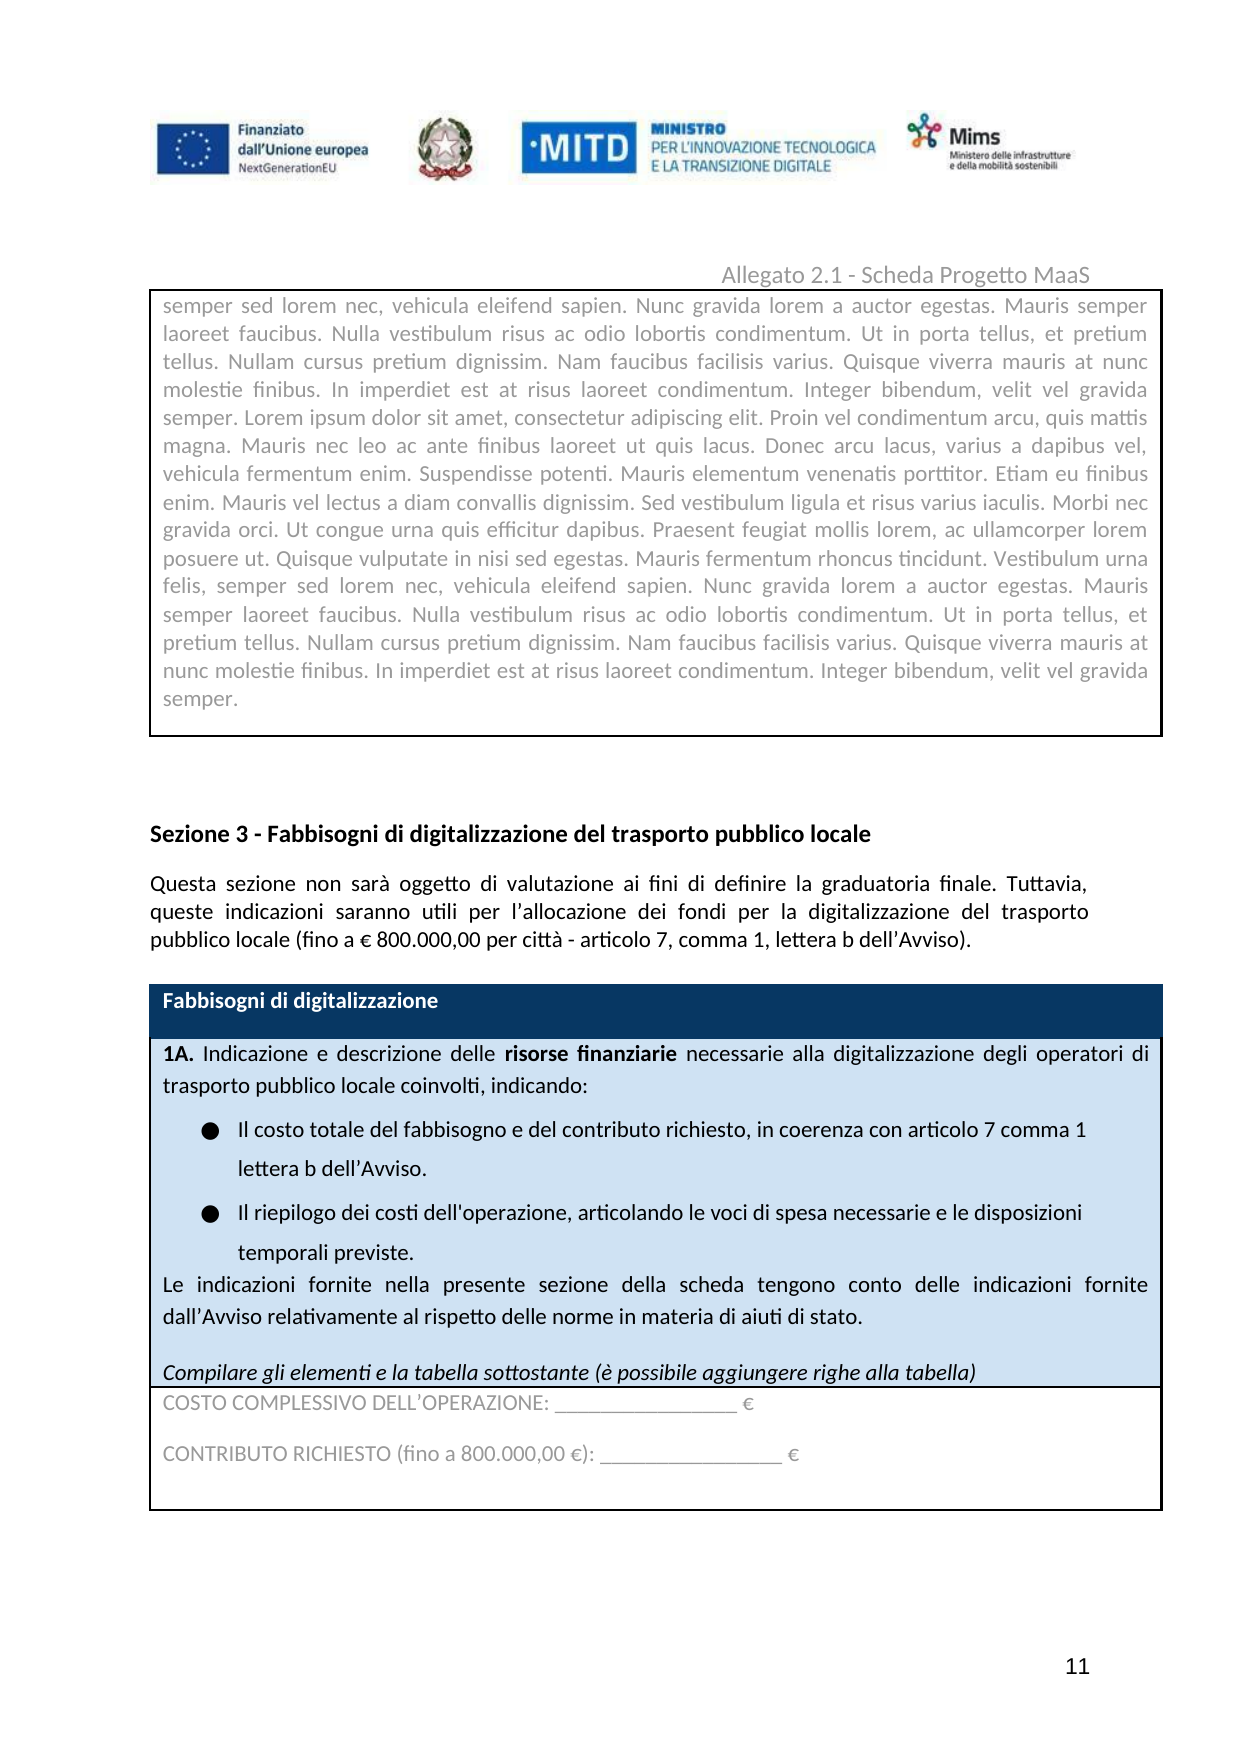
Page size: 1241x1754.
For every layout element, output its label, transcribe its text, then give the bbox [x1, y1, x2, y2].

table_cell 1A. Indicazione e descrizione delle risorse finanziarie necessarie alla digitalizzazione degli operatori di trasporto pubblico locale coinvolti, indicando: Il costo totale del fabbisogno e del contributo richiesto, in coerenza con articolo 7 comma 1 lettera b dell’Avviso. Il riepilogo dei costi dell'operazione, articolando le voci di spesa necessarie e le disposizioni temporali previste. Le indicazioni fornite nella presente sezione della scheda tengono conto delle indicazioni fornite dall’Avviso relativamente al rispetto delle norme in materia di aiuti di stato. Compilare gli elementi e la tabella sottostante (è possibile aggiungere righe alla tabella) [151, 1039, 1160, 1386]
picture [150, 110, 1091, 185]
text Sezione 3 - Fabbisogni di digitalizzazione del trasporto pubblico locale [150, 818, 1090, 848]
text Questa sezione non sarà oggetto di valutazione ai fini di definire la graduatoria finale. Tuttavia, queste indicazioni saranno utili per l’allocazione dei fondi per la digitalizzazione del trasporto pubblico locale (fino a € 800.000,00 per città - articolo 7, comma 1, lettera b dell’Avviso). [150, 869, 1090, 953]
table_cell semper sed lorem nec, vehicula eleifend sapien. Nunc gravida lorem a auctor egestas. Mauris semper laoreet faucibus. Nulla vestibulum risus ac odio lobortis condimentum. Ut in porta tellus, et pretium tellus. Nullam cursus pretium dignissim. Nam faucibus facilisis varius. Quisque viverra mauris at nunc molestie finibus. In imperdiet est at risus laoreet condimentum. Integer bibendum, velit vel gravida semper. Lorem ipsum dolor sit amet, consectetur adipiscing elit. Proin vel condimentum arcu, quis mattis magna. Mauris nec leo ac ante finibus laoreet ut quis lacus. Donec arcu lacus, varius a dapibus vel, vehicula fermentum enim. Suspendisse potenti. Mauris elementum venenatis porttitor. Etiam eu finibus enim. Mauris vel lectus a diam convallis dignissim. Sed vestibulum ligula et risus varius iaculis. Morbi nec gravida orci. Ut congue urna quis efficitur dapibus. Praesent feugiat mollis lorem, ac ullamcorper lorem posuere ut. Quisque vulputate in nisi sed egestas. Mauris fermentum rhoncus tincidunt. Vestibulum urna felis, semper sed lorem nec, vehicula eleifend sapien. Nunc gravida lorem a auctor egestas. Mauris semper laoreet faucibus. Nulla vestibulum risus ac odio lobortis condimentum. Ut in porta tellus, et pretium tellus. Nullam cursus pretium dignissim. Nam faucibus facilisis varius. Quisque viverra mauris at nunc molestie finibus. In imperdiet est at risus laoreet condimentum. Integer bibendum, velit vel gravida semper. [151, 291, 1160, 735]
table_cell COSTO COMPLESSIVO DELL’OPERAZIONE: ________________ € CONTRIBUTO RICHIESTO (fino a 800.000,00 €): ________________ € [151, 1388, 1160, 1509]
table_header Fabbisogni di digitalizzazione [151, 986, 1160, 1037]
